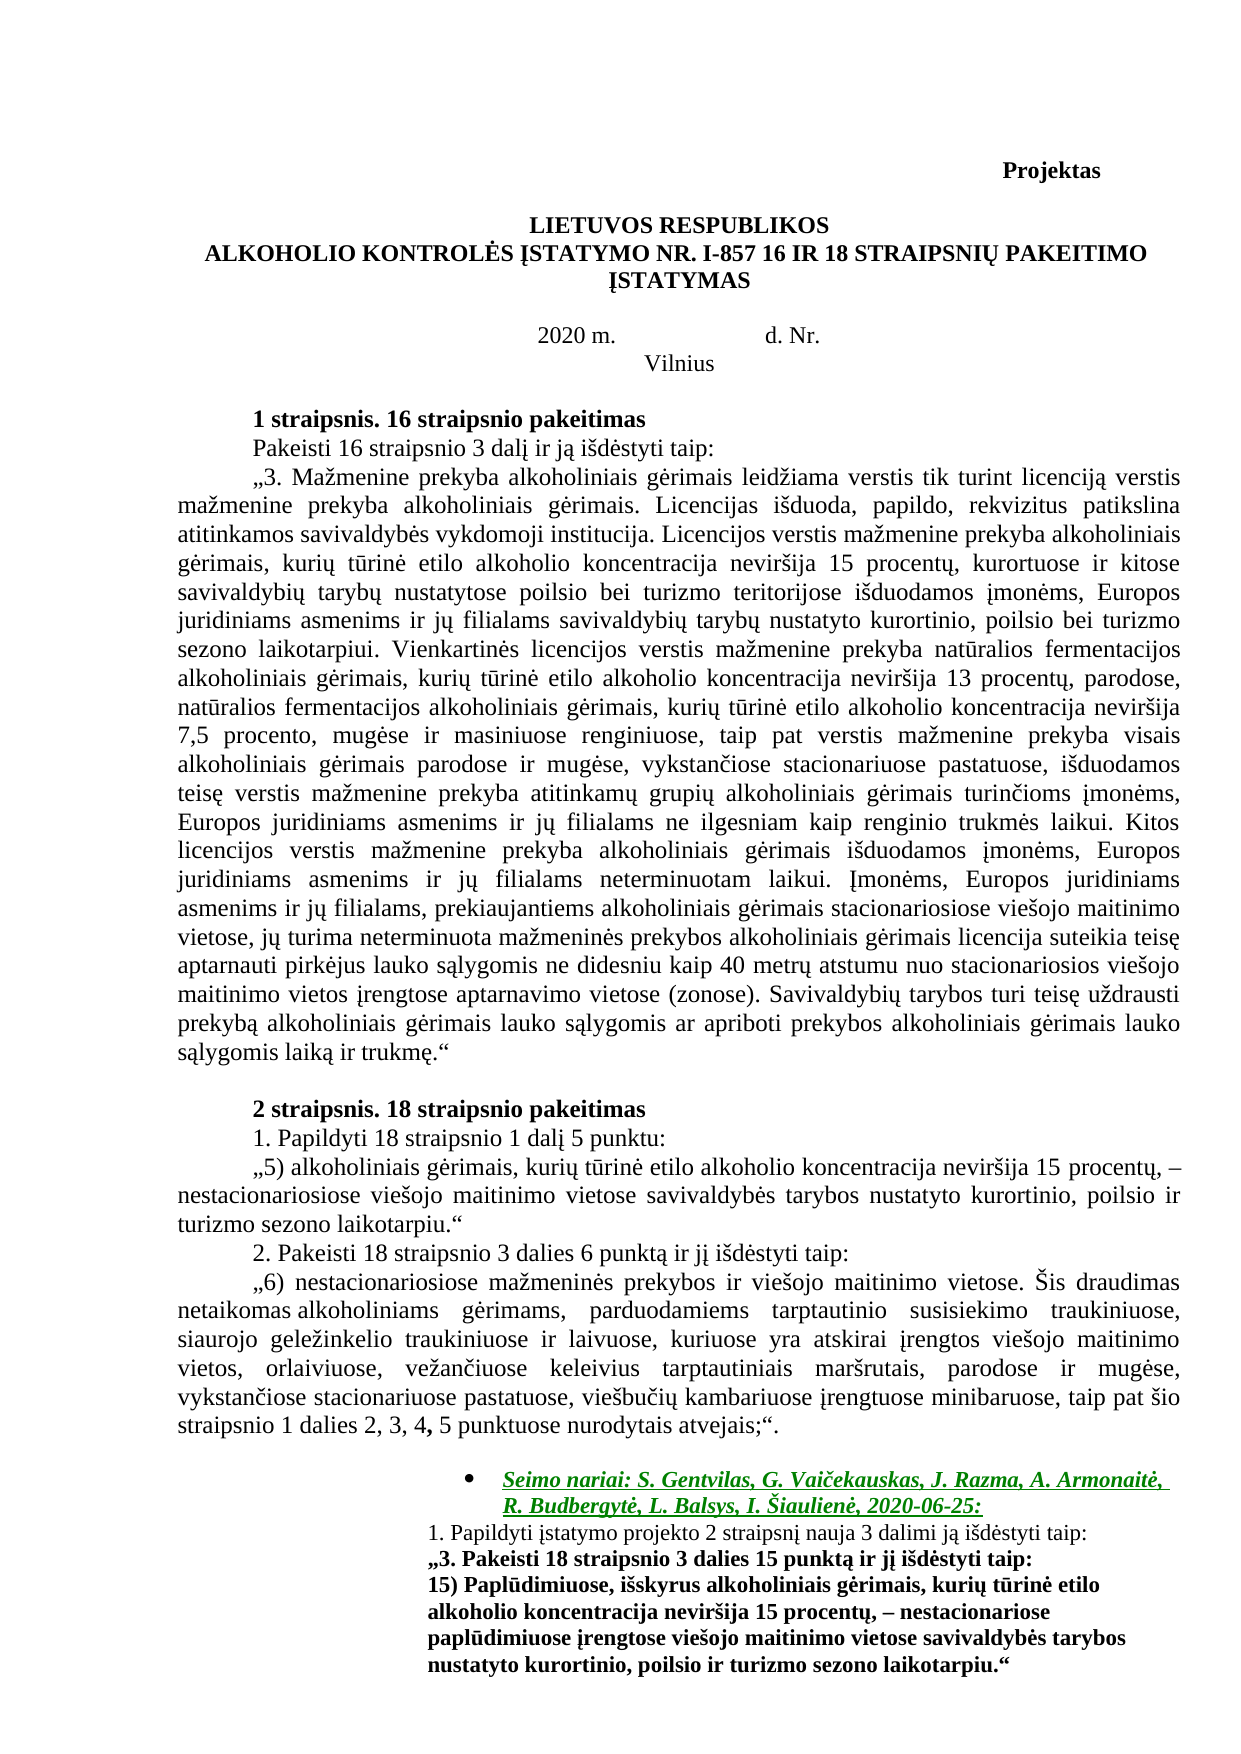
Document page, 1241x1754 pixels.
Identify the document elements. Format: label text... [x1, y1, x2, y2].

list Seimo nariai: S. Gentvilas, G. Vaičekauskas, J. Razma, A. Armonaitė, R. Budbergytė, L. Balsys, I. Šiaulienė, 2020-06-25: [465, 1466, 1181, 1519]
text „3. Mažmenine prekyba alkoholiniais gėrimais leidžiama verstis tik turint licenciją verstis mažmenine prekyba alkoholiniais gėrimais. Licencijas išduoda, papildo, rekvizitus patikslina atitinkamos savivaldybės vykdomoji institucija. Licencijos verstis mažmenine prekyba alkoholiniais gėrimais, kurių tūrinė etilo alkoholio koncentracija neviršija 15 procentų, kurortuose ir kitose savivaldybių tarybų nustatytose poilsio bei turizmo teritorijose išduodamos įmonėms, Europos juridiniams asmenims ir jų filialams savivaldybių tarybų nustatyto kurortinio, poilsio bei turizmo sezono laikotarpiui. Vienkartinės licencijos verstis mažmenine prekyba natūralios fermentacijos alkoholiniais gėrimais, kurių tūrinė etilo alkoholio koncentracija neviršija 13 procentų, parodose, natūralios fermentacijos alkoholiniais gėrimais, kurių tūrinė etilo alkoholio koncentracija neviršija 7,5 procento, mugėse ir masiniuose renginiuose, taip pat verstis mažmenine prekyba visais alkoholiniais gėrimais parodose ir mugėse, vykstančiose stacionariuose pastatuose, išduodamos teisę verstis mažmenine prekyba atitinkamų grupių alkoholiniais gėrimais turinčioms įmonėms, Europos juridiniams asmenims ir jų filialams ne ilgesniam kaip renginio trukmės laikui. Kitos licencijos verstis mažmenine prekyba alkoholiniais gėrimais išduodamos įmonėms, Europos juridiniams asmenims ir jų filialams neterminuotam laikui. Įmonėms, Europos juridiniams asmenims ir jų filialams, prekiaujantiems alkoholiniais gėrimais stacionariosiose viešojo maitinimo vietose, jų turima neterminuota mažmeninės prekybos alkoholiniais gėrimais licencija suteikia teisę aptarnauti pirkėjus lauko sąlygomis ne didesniu kaip 40 metrų atstumu nuo stacionariosios viešojo maitinimo vietos įrengtose aptarnavimo vietose (zonose). Savivaldybių tarybos turi teisę uždrausti prekybą alkoholiniais gėrimais lauko sąlygomis ar apriboti prekybos alkoholiniais gėrimais lauko sąlygomis laiką ir trukmę.“ [177, 462, 1181, 1066]
text Projektas [177, 128, 1181, 183]
text ALKOHOLIO KONTROLĖS ĮSTATYMO NR. I-857 16 IR 18 STRAIPSNIŲ PAKEITIMO [177, 239, 1181, 266]
text Pakeisti 16 straipsnio 3 dalį ir ją išdėstyti taip: [252, 433, 1181, 462]
text 2. Pakeisti 18 straipsnio 3 dalies 6 punktą ir jį išdėstyti taip: [177, 1238, 1181, 1267]
text „5) alkoholiniais gėrimais, kurių tūrinė etilo alkoholio koncentracija neviršija 15 procentų, – nestacionariosiose viešojo maitinimo vietose savivaldybės tarybos nustatyto kurortinio, poilsio ir turizmo sezono laikotarpiu.“ [177, 1152, 1181, 1238]
text 1. Papildyti 18 straipsnio 1 dalį 5 punktu: [177, 1123, 1181, 1152]
text „3. Pakeisti 18 straipsnio 3 dalies 15 punktą ir jį išdėstyti taip: [427, 1545, 1181, 1572]
text ĮSTATYMAS [177, 266, 1181, 294]
text 1 straipsnis. 16 straipsnio pakeitimas [177, 404, 1181, 433]
text „6) nestacionariosiose mažmeninės prekybos ir viešojo maitinimo vietose. Šis draudimas netaikomas alkoholiniams gėrimams, parduodamiems tarptautinio susisiekimo traukiniuose, siaurojo geležinkelio traukiniuose ir laivuose, kuriuose yra atskirai įrengtos viešojo maitinimo vietos, orlaiviuose, vežančiuose keleivius tarptautiniais maršrutais, parodose ir mugėse, vykstančiose stacionariuose pastatuose, viešbučių kambariuose įrengtuose minibaruose, taip pat šio straipsnio 1 dalies 2, 3, 4, 5 punktuose nurodytais atvejais;“. [177, 1267, 1181, 1439]
text LIETUVOS RESPUBLIKOS [177, 211, 1181, 239]
text 1. Papildyti įstatymo projekto 2 straipsnį nauja 3 dalimi ją išdėstyti taip: [427, 1519, 1181, 1545]
text 2 straipsnis. 18 straipsnio pakeitimas [177, 1094, 1181, 1123]
text 2020 m. d. Nr. [177, 322, 1181, 349]
text Vilnius [177, 349, 1181, 377]
text 15) Paplūdimiuose, išskyrus alkoholiniais gėrimais, kurių tūrinė etilo alkoholio koncentracija neviršija 15 procentų, – nestacionariose paplūdimiuose įrengtose viešojo maitinimo vietose savivaldybės tarybos nustatyto kurortinio, poilsio ir turizmo sezono laikotarpiu.“ [427, 1572, 1181, 1677]
